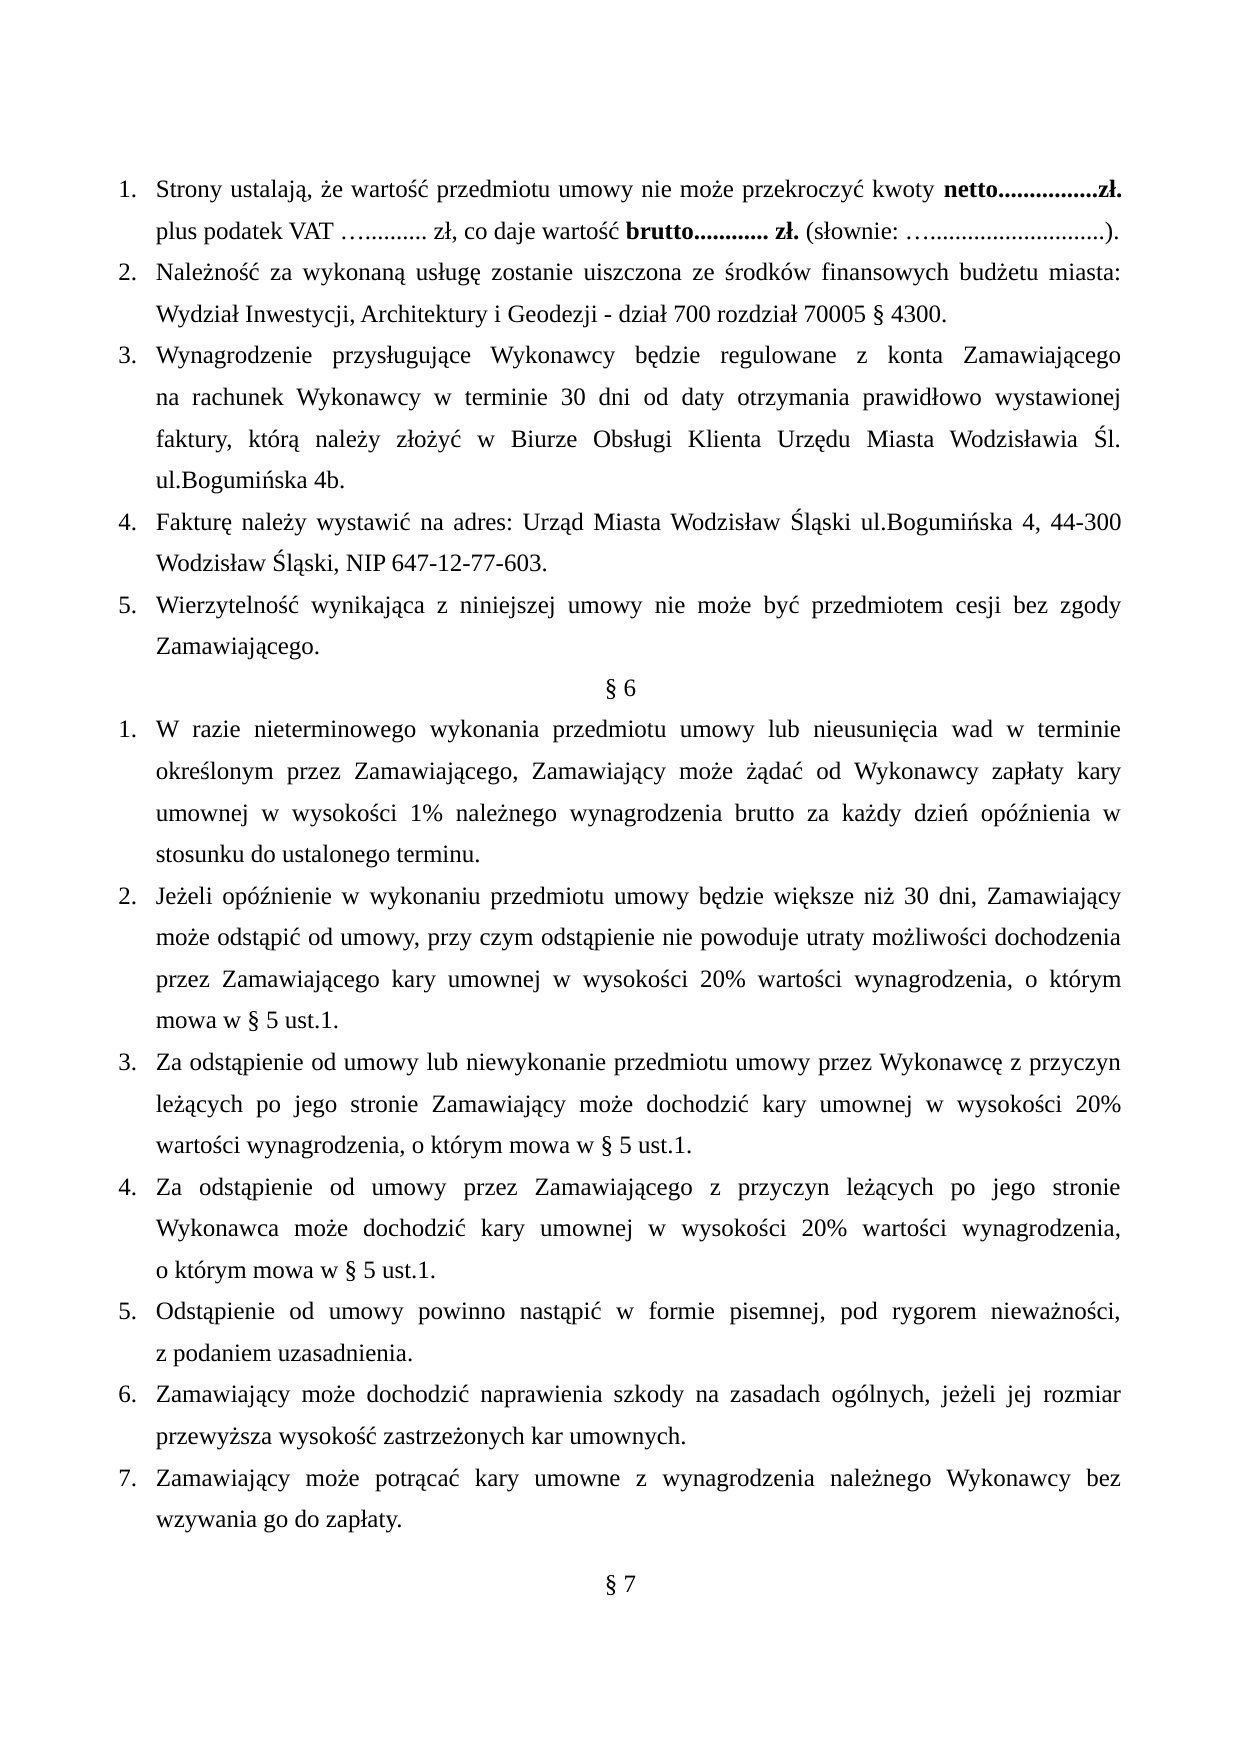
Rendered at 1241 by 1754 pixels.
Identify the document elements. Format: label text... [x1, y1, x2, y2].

list Jeżeli opóźnienie w wykonaniu przedmiotu umowy będzie większe niż 30 dni, Zamawiający może odstąpić od umowy, przy czym odstąpienie nie powoduje utraty możliwości dochodzenia przez Zamawiającego kary umownej w wysokości 20% wartości wynagrodzenia, o którym mowa w § 5 ust.1. [118, 882, 1122, 1034]
text § 7 [118, 1570, 1122, 1598]
list Zamawiający może potrącać kary umowne z wynagrodzenia należnego Wykonawcy bez wzywania go do zapłaty. [118, 1464, 1122, 1533]
list Za odstąpienie od umowy przez Zamawiającego z przyczyn leżących po jego stronie Wykonawca może dochodzić kary umownej w wysokości 20% wartości wynagrodzenia, o którym mowa w § 5 ust.1. [118, 1173, 1122, 1284]
list Należność za wykonaną usługę zostanie uiszczona ze środków finansowych budżetu miasta: Wydział Inwestycji, Architektury i Geodezji - dział 700 rozdział 70005 § 4300. [118, 258, 1122, 328]
list W razie nieterminowego wykonania przedmiotu umowy lub nieusunięcia wad w terminie określonym przez Zamawiającego, Zamawiający może żądać od Wykonawcy zapłaty kary umownej w wysokości 1% należnego wynagrodzenia brutto za każdy dzień opóźnienia w stosunku do ustalonego terminu. [118, 716, 1122, 868]
list Wierzytelność wynikająca z niniejszej umowy nie może być przedmiotem cesji bez zgody Zamawiającego. [118, 591, 1122, 660]
list Wynagrodzenie przysługujące Wykonawcy będzie regulowane z konta Zamawiającego na rachunek Wykonawcy w terminie 30 dni od daty otrzymania prawidłowo wystawionej faktury, którą należy złożyć w Biurze Obsługi Klienta Urzędu Miasta Wodzisławia Śl. ul.Bogumińska 4b. [118, 342, 1122, 494]
list Zamawiający może dochodzić naprawienia szkody na zasadach ogólnych, jeżeli jej rozmiar przewyższa wysokość zastrzeżonych kar umownych. [118, 1381, 1122, 1450]
list Fakturę należy wystawić na adres: Urząd Miasta Wodzisław Śląski ul.Bogumińska 4, 44-300 Wodzisław Śląski, NIP 647-12-77-603. [118, 508, 1122, 577]
list Za odstąpienie od umowy lub niewykonanie przedmiotu umowy przez Wykonawcę z przyczyn leżących po jego stronie Zamawiający może dochodzić kary umownej w wysokości 20% wartości wynagrodzenia, o którym mowa w § 5 ust.1. [118, 1048, 1122, 1159]
text § 6 [118, 674, 1122, 702]
list Strony ustalają, że wartość przedmiotu umowy nie może przekroczyć kwoty netto................zł. plus podatek VAT ….......... zł, co daje wartość brutto............ zł. (słownie: …............................). [118, 175, 1122, 244]
list Odstąpienie od umowy powinno nastąpić w formie pisemnej, pod rygorem nieważności, z podaniem uzasadnienia. [118, 1297, 1122, 1367]
